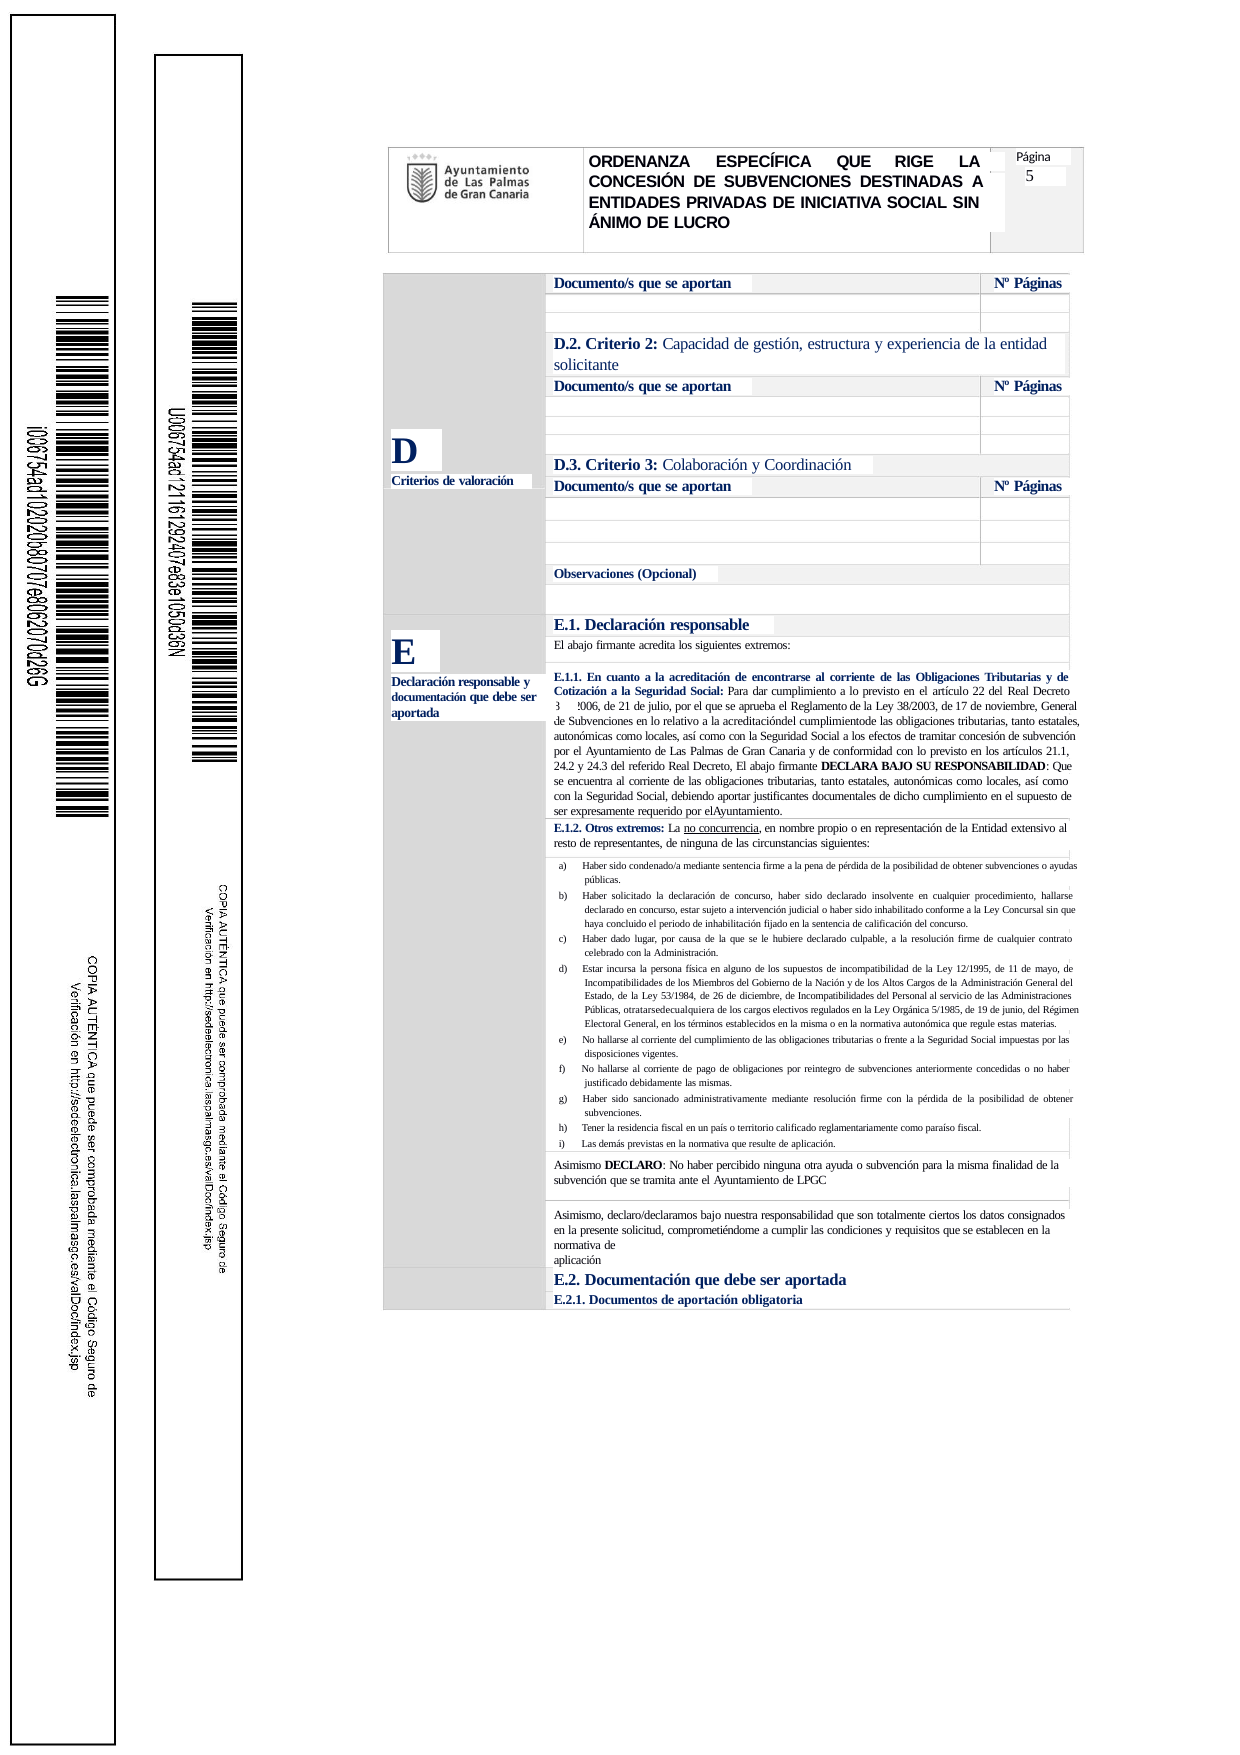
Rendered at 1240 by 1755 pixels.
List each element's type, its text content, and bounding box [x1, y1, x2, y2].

text Cotización a la Seguridad Social: Para dar cumplimiento a lo previsto en el artículo 22 del Real Decreto [553, 685, 1088, 699]
text Nº Páginas [994, 478, 1084, 495]
text Documento/s que se aportan [553, 478, 752, 495]
text E.1.2. Otros extremos: La no concurrencia, en nombre propio o en representación de la Entidad extensivo al [553, 821, 1083, 835]
text Observaciones (Opcional) [553, 566, 718, 582]
text El abajo firmante acredita los siguientes extremos: [553, 638, 812, 652]
text 5 [1025, 167, 1058, 186]
text Electoral General, en los términos establecidos en la misma o en la normativa autonómica que regule estas materias. [584, 1018, 1094, 1030]
text E.2. Documentación que debe ser aportada [553, 1270, 1082, 1289]
text ENTIDADES PRIVADAS DE INICIATIVA SOCIAL SIN [588, 193, 1005, 212]
text Página [1016, 148, 1071, 165]
text h) Tener la residencia fiscal en un país o territorio calificado reglamentariamente como paraíso fiscal. [558, 1122, 1004, 1134]
text d) Estar incursa la persona física en alguno de los supuestos de incompatibilidad de la Ley 12/1995, de 11 de mayo, de [558, 963, 1094, 974]
text Estado, de la Ley 53/1984, de 26 de diciembre, de Incompatibilidades del Personal al servicio de las Administraciones [584, 990, 1094, 1002]
text con la Seguridad Social, debiendo aportar justificantes documentales de dicho cumplimiento en el supuesto de [553, 789, 1087, 803]
text 2 [553, 759, 559, 773]
text Nº Páginas [994, 378, 1084, 395]
text solicitante [553, 355, 1065, 374]
text E.1. Declaración responsable [553, 616, 774, 634]
text D.3. Criterio 3: Colaboración y Coordinación [553, 456, 873, 474]
text CONCESIÓN DE SUBVENCIONES DESTINADAS A [588, 173, 1005, 191]
text celebrado con la Administración. [584, 947, 1094, 959]
text justificado debidamente las mismas. [584, 1077, 1094, 1089]
text E.2.1. Documentos de aportación obligatoria [553, 1292, 1082, 1308]
text a) [558, 860, 582, 872]
text Haber dado lugar, por causa de la que se le hubiere declarado culpable, a la resolución firme de cualquier contrato [582, 933, 1094, 945]
text 5 [1058, 167, 1066, 186]
text se encuentra al corriente de las obligaciones tributarias, tanto estatales, autonómicas como locales, así como [553, 774, 1087, 788]
text declarado en concurso, estar sujeto a intervención judicial o haber sido inhabilitado conforme a la Ley Concursal sin que [584, 904, 1094, 916]
text públicas. [584, 874, 1094, 886]
text Asimismo, declaro/declaramos bajo nuestra responsabilidad que son totalmente ciertos los datos consignados [553, 1209, 1082, 1222]
text ÁNIMO DE LUCRO [588, 213, 1005, 232]
text Documento/s que se aportan [553, 275, 752, 292]
text Las demás previstas en la normativa que resulte de aplicación. [581, 1138, 858, 1150]
text No hallarse al corriente de pago de obligaciones por reintegro de subvenciones anteriormente concedidas o no haber [581, 1063, 1094, 1075]
text D [391, 429, 442, 471]
text b) Haber solicitado la declaración de concurso, haber sido declarado insolvente en cualquier procedimiento, hallarse [558, 890, 1094, 902]
text resto de representantes, de ninguna de las circunstancias siguientes: [553, 836, 1083, 850]
text ser expresamente requerido por elAyuntamiento. [553, 804, 1087, 818]
text Haber sido condenado/a mediante sentencia firme a la pena de pérdida de la posibilidad de obtener subvenciones o ayudas [582, 860, 1094, 872]
text aplicación [553, 1254, 1082, 1267]
text 8 [556, 700, 578, 713]
text Documento/s que se aportan [553, 378, 752, 395]
text haya concluido el periodo de inhabilitación fijado en la sentencia de calificación del concurso. [584, 918, 1094, 929]
text documentación que debe ser [391, 690, 556, 705]
text Declaración responsable y [391, 674, 553, 689]
text c) [558, 933, 582, 945]
text No hallarse al corriente del cumplimiento de las obligaciones tributarias o frente a la Seguridad Social impuestas por las [582, 1034, 1093, 1046]
text Criterios de valoración [391, 474, 532, 489]
text 4.2 y 24.3 del referido Real Decreto, El abajo firmante DECLARA BAJO SU RESPONSABILIDAD: Que [559, 759, 1088, 773]
text E.1.1. En cuanto a la acreditación de encontrarse al corriente de las Obligaciones Tributarias y de [553, 670, 1088, 684]
text de Subvenciones en lo relativo a la acreditacióndel cumplimientode las obligaciones tributarias, tanto estatales, [553, 715, 1087, 728]
text e) [558, 1034, 582, 1046]
text disposiciones vigentes. [584, 1048, 1093, 1059]
text ORDENANZA ESPECÍFICA QUE [588, 152, 894, 171]
text Nº Páginas [994, 275, 1084, 292]
text E [391, 630, 440, 672]
text Incompatibilidades de los Miembros del Gobierno de la Nación y de los Altos Cargos de la Administración General del [584, 977, 1094, 988]
text subvenciones. [584, 1107, 1094, 1118]
text Asimismo DECLARO: No haber percibido ninguna otra ayuda o subvención para la misma finalidad de la [553, 1159, 1073, 1172]
text en la presente solicitud, comprometiéndome a cumplir las condiciones y requisitos que se establecen en la [553, 1224, 1082, 1237]
text i) [558, 1138, 580, 1150]
text RIGE [894, 152, 958, 171]
text g) Haber sido sancionado administrativamente mediante resolución firme con la pérdida de la posibilidad de obtener [558, 1093, 1094, 1104]
text LA [958, 152, 1005, 171]
text normativa de [553, 1239, 1082, 1252]
text 87/2006, de 21 de julio, por el que se aprueba el Reglamento de la Ley 38/2003, de 17 de noviembre, General [578, 700, 1087, 713]
text subvención que se tramita ante el Ayuntamiento de LPGC [553, 1174, 1073, 1187]
text autonómicas como locales, así como con la Seguridad Social a los efectos de tramitar concesión de subvención [553, 730, 1087, 743]
text f) [558, 1063, 581, 1075]
text D.2. Criterio 2: Capacidad de gestión, estructura y experiencia de la entidad [553, 334, 1065, 353]
text por el Ayuntamiento de Las Palmas de Gran Canaria y de conformidad con lo previsto en los artículos 21.1, [553, 744, 1087, 758]
text Públicas, otratarsedecualquiera de los cargos electivos regulados en la Ley Orgánica 5/1985, de 19 de junio, del Régimen [584, 1004, 1094, 1016]
text aportada [391, 706, 556, 721]
